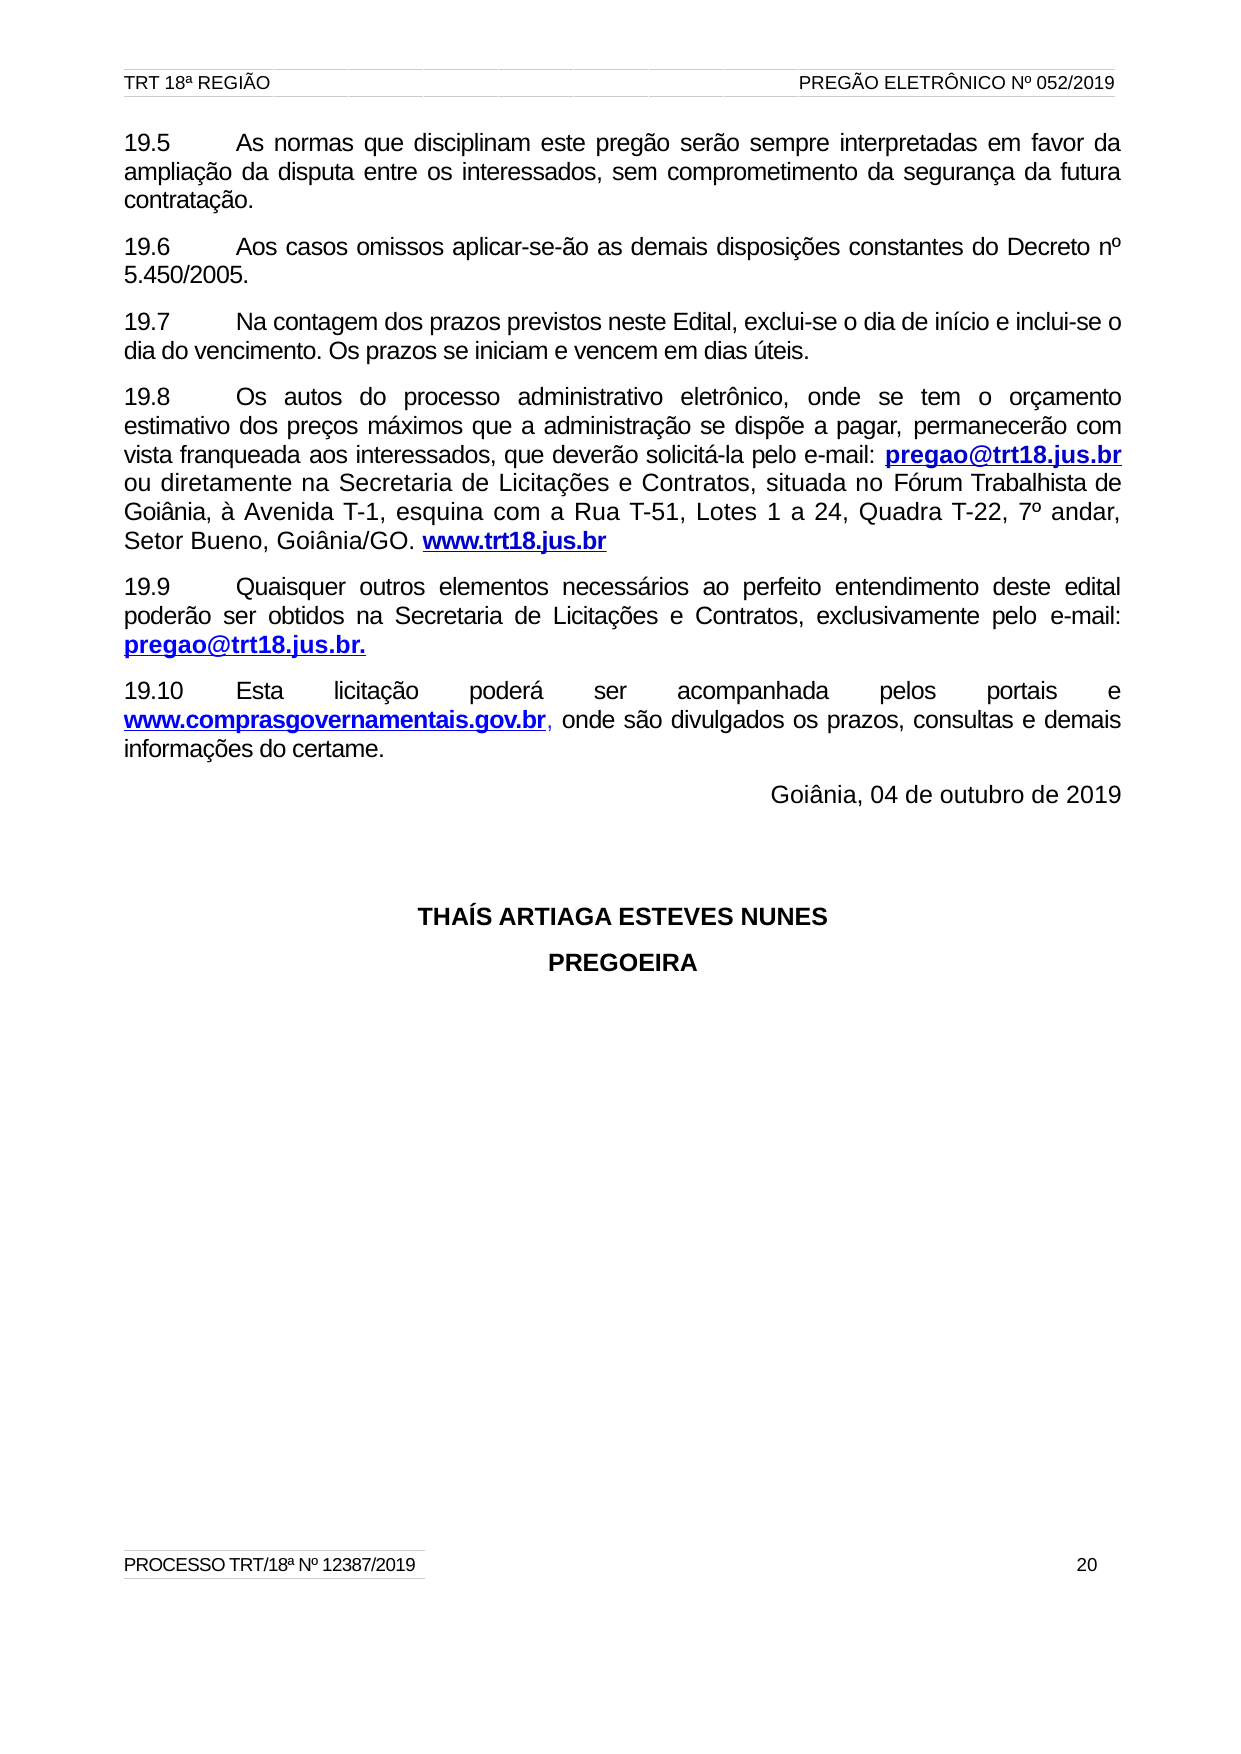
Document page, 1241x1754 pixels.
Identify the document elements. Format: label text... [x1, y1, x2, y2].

text Goiânia, 04 de outubro de 2019 [123, 780, 1122, 809]
text PREGOEIRA [123, 948, 1122, 977]
text 19.9 Quaisquer outros elementos necessários ao perfeito entendimento deste edital poderão ser obtidos na Secretaria de Licitações e Contratos, exclusivamente pelo e-mail: pregao@trt18.jus.br. [123, 572, 1122, 659]
text 19.6 Aos casos omissos aplicar-se-ão as demais disposições constantes do Decreto nº 5.450/2005. [123, 232, 1122, 289]
text 19.8 Os autos do processo administrativo eletrônico, onde se tem o orçamento estimativo dos preços máximos que a administração se dispõe a pagar, permanecerão com vista franqueada aos interessados, que deverão solicitá-la pelo e-mail: pregao@trt18.jus.br ou diretamente na Secretaria de Licitações e Contratos, situada no Fórum Trabalhista de Goiânia, à Avenida T-1, esquina com a Rua T-51, Lotes 1 a 24, Quadra T-22, 7º andar, Setor Bueno, Goiânia/GO. www.trt18.jus.br [123, 382, 1122, 555]
text 19.5 As normas que disciplinam este pregão serão sempre interpretadas em favor da ampliação da disputa entre os interessados, sem comprometimento da segurança da futura contratação. [123, 128, 1122, 214]
text 19.7 Na contagem dos prazos previstos neste Edital, exclui-se o dia de início e inclui-se o dia do vencimento. Os prazos se iniciam e vencem em dias úteis. [123, 307, 1122, 364]
text 19.10 Esta licitação poderá ser acompanhada pelos portais e www.comprasgovernamentais.gov.br, onde são divulgados os prazos, consultas e demais informações do certame. [123, 676, 1122, 763]
text THAÍS ARTIAGA ESTEVES NUNES [123, 902, 1122, 931]
